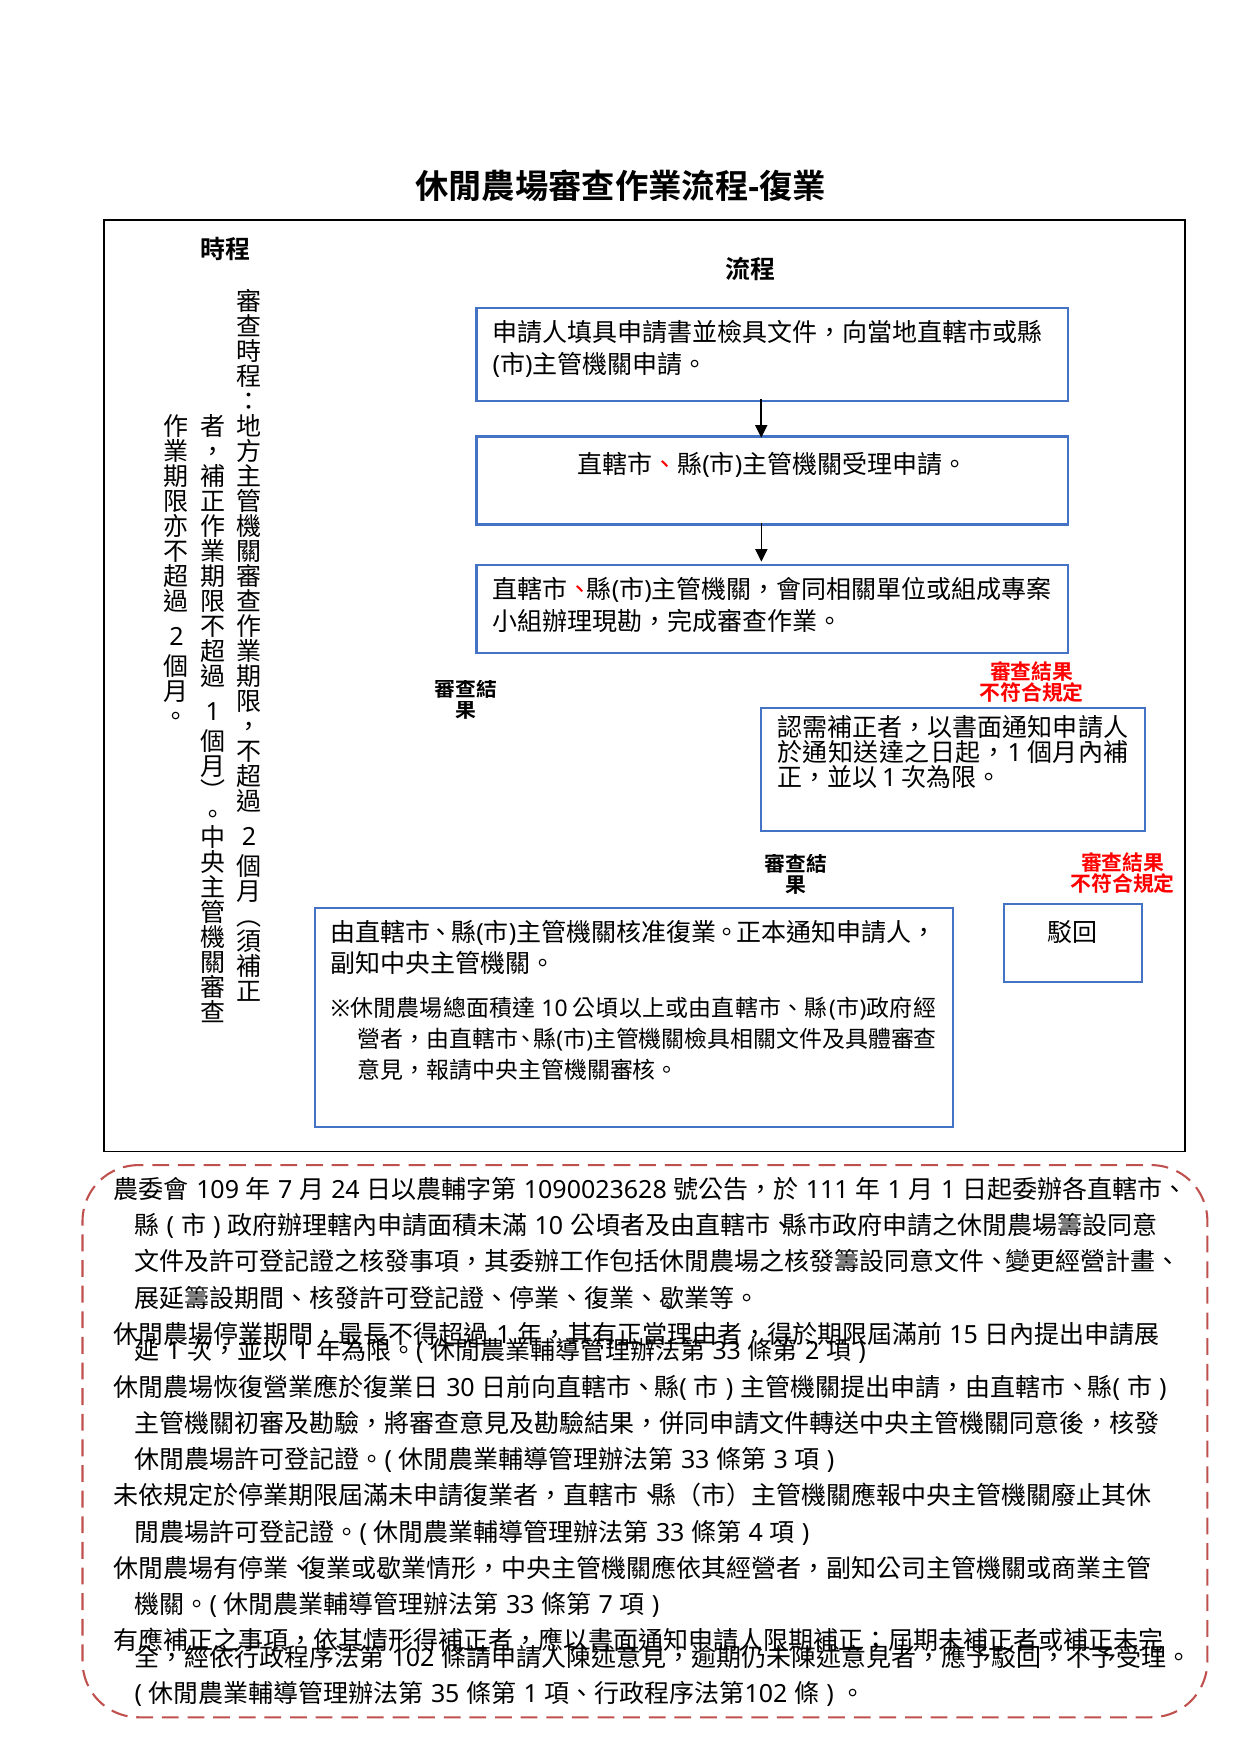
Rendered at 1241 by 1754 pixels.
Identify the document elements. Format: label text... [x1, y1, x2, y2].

text 審查結果 [754, 855, 837, 896]
text 審查結果 [424, 680, 507, 722]
text 由直轄市、縣(市)主管機關核准復業。正本通知申請人，副知中央主管機關。 [331, 916, 937, 979]
text 直轄市、縣(市)主管機關，會同相關單位或組成專案小組辦理現勘，完成審查作業。 [492, 574, 1052, 636]
text 不符合規定 [1068, 875, 1177, 896]
text 審查時程：地方主管機關審查作業期限，不超過2個月（須補正者，補正作業期限不超過1個月）。中央主管機關審查作業期限亦不超過2個月。 [158, 288, 267, 1024]
text 休閒農場審查作業流程-復業 [118, 159, 1122, 208]
text 流程 [725, 250, 780, 284]
text 時程 [200, 229, 254, 264]
text 申請人填具申請書並檢具文件，向當地直轄市或縣(市)主管機關申請。 [492, 317, 1052, 379]
text 駁回 [1020, 912, 1126, 948]
text ※休閒農場總面積達10公頃以上或由直轄市、縣(市)政府經營者，由直轄市、縣(市)主管機關檢具相關文件及具體審查意見，報請中央主管機關審核。 [331, 991, 937, 1085]
text 直轄市、縣(市)主管機關受理申請。 [492, 445, 1052, 481]
text 審查結果 [1068, 854, 1177, 875]
text 不符合規定 [977, 683, 1086, 704]
text 審查結果 [977, 663, 1086, 683]
text 認需補正者，以書面通知申請人，於通知送達之日起，1個月內補正，並以1次為限。 [777, 717, 1129, 792]
